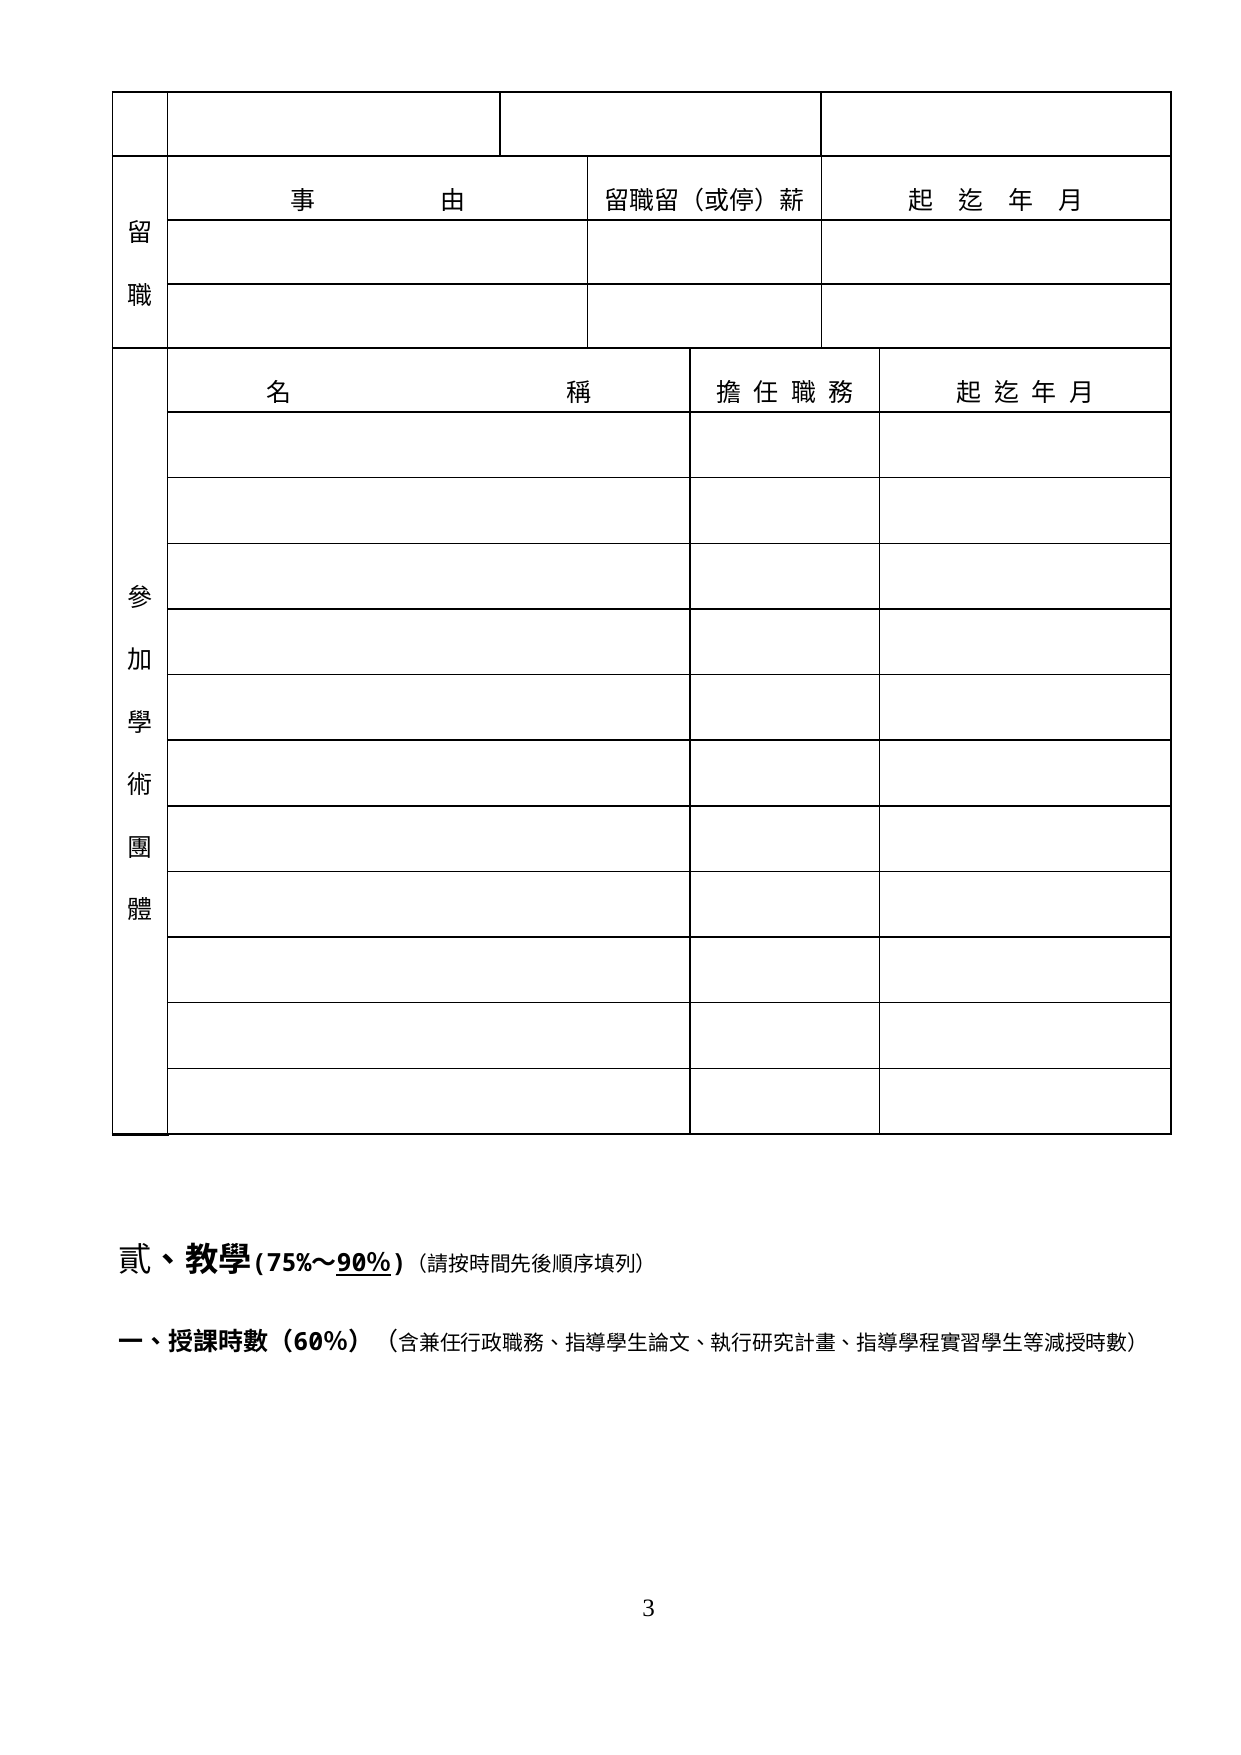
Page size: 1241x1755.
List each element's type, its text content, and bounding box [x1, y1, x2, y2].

table_cell [691, 544, 879, 608]
table_cell [880, 938, 1170, 1002]
table_cell [691, 741, 879, 805]
table_cell [880, 413, 1170, 477]
table_cell [691, 807, 879, 871]
table_cell [168, 675, 689, 739]
table_cell [880, 872, 1170, 936]
table_header [113, 93, 167, 155]
table_cell [880, 544, 1170, 608]
table_cell [880, 478, 1170, 542]
table_cell [691, 872, 879, 936]
table_cell [880, 807, 1170, 871]
table_cell [168, 285, 587, 347]
table_cell [691, 1003, 879, 1067]
table_cell [168, 221, 587, 283]
text 貳、教學(75%〜90％)（請按時間先後順序填列） [118, 1215, 1168, 1278]
table_cell 起 迄 年 月 [822, 157, 1170, 219]
text 一、授課時數（60％）（含兼任行政職務、指導學生論文、執行研究計畫、指導學程實習學生等減授時數） [118, 1298, 1168, 1360]
table_cell 名 稱 [168, 349, 689, 411]
table_cell [880, 610, 1170, 674]
table_cell [168, 93, 499, 155]
table_cell 起 迄 年 月 [880, 349, 1170, 411]
table_cell [822, 285, 1170, 347]
table_cell [168, 1069, 689, 1133]
table_cell [822, 93, 1170, 155]
table_cell [880, 741, 1170, 805]
table_cell [168, 544, 689, 608]
table_cell 留 職 [113, 157, 167, 347]
table_cell [691, 413, 879, 477]
table_cell [691, 675, 879, 739]
table_cell [880, 675, 1170, 739]
table_cell 留職留（或停）薪 [588, 157, 821, 219]
table_cell [168, 741, 689, 805]
table_cell [168, 807, 689, 871]
table_cell [168, 1003, 689, 1067]
table_cell [168, 478, 689, 542]
table_cell 參 加 學 術 團 體 [113, 349, 167, 1133]
table_cell [880, 1003, 1170, 1067]
table_cell [588, 285, 821, 347]
table_cell [168, 872, 689, 936]
table_cell [501, 93, 820, 155]
table_cell [168, 413, 689, 477]
table_cell [168, 938, 689, 1002]
table_cell [588, 221, 821, 283]
table_cell [168, 610, 689, 674]
table_cell [691, 610, 879, 674]
table_cell [822, 221, 1170, 283]
table_cell [691, 1069, 879, 1133]
table_cell [880, 1069, 1170, 1133]
table_cell 事 由 [168, 157, 587, 219]
table_cell [691, 938, 879, 1002]
table_cell [691, 478, 879, 542]
table_cell 擔 任 職 務 [691, 349, 879, 411]
